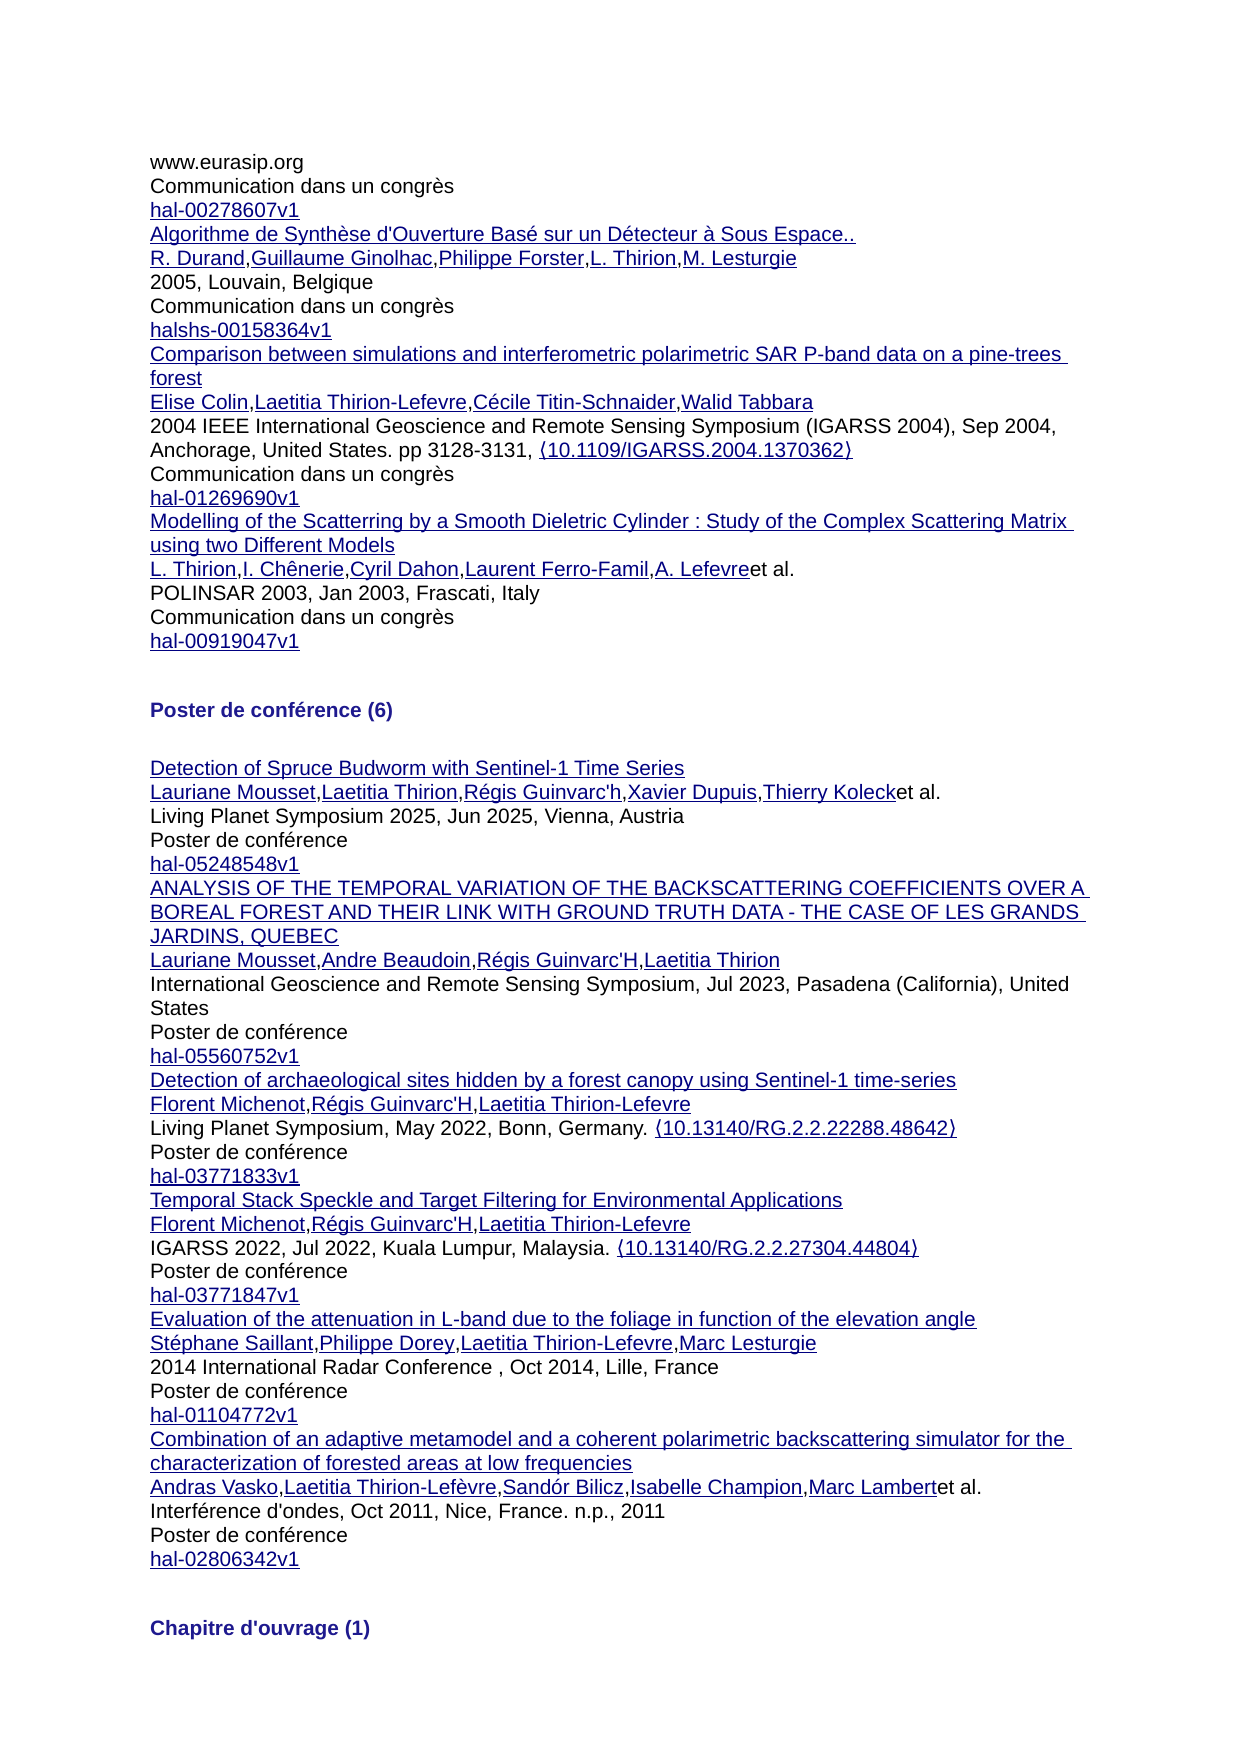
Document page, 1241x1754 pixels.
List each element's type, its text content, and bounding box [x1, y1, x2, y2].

table_cell New SAR Processor Based on a Subspace Detector Rémi Durand,Laetitia Thirion,Guillaume Ginolhac,Philippe Forster 14th European Signal Processing Conference (EUSIPCO 2006), Sep 2006, Florence, Italy. 5 p. sur www.eurasip.org Communication dans un congrès hal-00278607v1 [150, 150, 1090, 222]
table_cell Algorithme de Synthèse d'Ouverture Basé sur un Détecteur à Sous Espace.. R. Durand,Guillaume Ginolhac,Philippe Forster,L. Thirion,M. Lesturgie 2005, Louvain, Belgique Communication dans un congrès halshs-00158364v1 [150, 222, 1090, 342]
table_cell BOREAL FOREST AND THEIR LINK WITH GROUND TRUTH DATA - THE CASE OF LES GRANDS JARDINS, QUEBEC Lauriane Mousset,Andre Beaudoin,Régis Guinvarc'H,Laetitia Thirion International Geoscience and Remote Sensing Symposium, Jul 2023, Pasadena (California), United States Poster de conférence hal-05560752v1 [150, 898, 1090, 1068]
table_cell Detection of archaeological sites hidden by a forest canopy using Sentinel-1 time-series Florent Michenot,Régis Guinvarc'H,Laetitia Thirion-Lefevre Living Planet Symposium, May 2022, Bonn, Germany. ⟨10.13140/RG.2.2.22288.48642⟩ Poster de conférence hal-03771833v1 [150, 1068, 1090, 1187]
table_cell Comparison between simulations and interferometric polarimetric SAR P-band data on a pine-trees forest Elise Colin,Laetitia Thirion-Lefevre,Cécile Titin-Schnaider,Walid Tabbara 2004 IEEE International Geoscience and Remote Sensing Symposium (IGARSS 2004), Sep 2004, Anchorage, United States. pp 3128-3131, ⟨10.1109/IGARSS.2004.1370362⟩ Communication dans un congrès hal-01269690v1 [150, 342, 1090, 509]
subtitle Poster de conférence (6) [150, 698, 1090, 722]
subtitle Chapitre d'ouvrage (1) [150, 1616, 1090, 1639]
table_cell Temporal Stack Speckle and Target Filtering for Environmental Applications Florent Michenot,Régis Guinvarc'H,Laetitia Thirion-Lefevre IGARSS 2022, Jul 2022, Kuala Lumpur, Malaysia. ⟨10.13140/RG.2.2.27304.44804⟩ Poster de conférence hal-03771847v1 [150, 1188, 1090, 1307]
table_header Detection of Spruce Budworm with Sentinel-1 Time Series Lauriane Mousset,Laetitia Thirion,Régis Guinvarc'h,Xavier Dupuis,Thierry Kolecket al. Living Planet Symposium 2025, Jun 2025, Vienna, Austria Poster de conférence hal-05248548v1 [150, 756, 1090, 876]
table_cell Evaluation of the attenuation in L-band due to the foliage in function of the elevation angle Stéphane Saillant,Philippe Dorey,Laetitia Thirion-Lefevre,Marc Lesturgie 2014 International Radar Conference , Oct 2014, Lille, France Poster de conférence hal-01104772v1 [150, 1307, 1090, 1427]
table_cell Modelling of the Scatterring by a Smooth Dieletric Cylinder : Study of the Complex Scattering Matrix using two Different Models L. Thirion,I. Chênerie,Cyril Dahon,Laurent Ferro-Famil,A. Lefevreet al. POLINSAR 2003, Jan 2003, Frascati, Italy Communication dans un congrès hal-00919047v1 [150, 509, 1090, 653]
table_cell Combination of an adaptive metamodel and a coherent polarimetric backscattering simulator for the characterization of forested areas at low frequencies Andras Vasko,Laetitia Thirion-Lefèvre,Sandór Bilicz,Isabelle Champion,Marc Lambertet al. Interférence d'ondes, Oct 2011, Nice, France. n.p., 2011 Poster de conférence hal-02806342v1 [150, 1427, 1090, 1571]
table_cell ANALYSIS OF THE TEMPORAL VARIATION OF THE BACKSCATTERING COEFFICIENTS OVER A [150, 876, 1090, 897]
